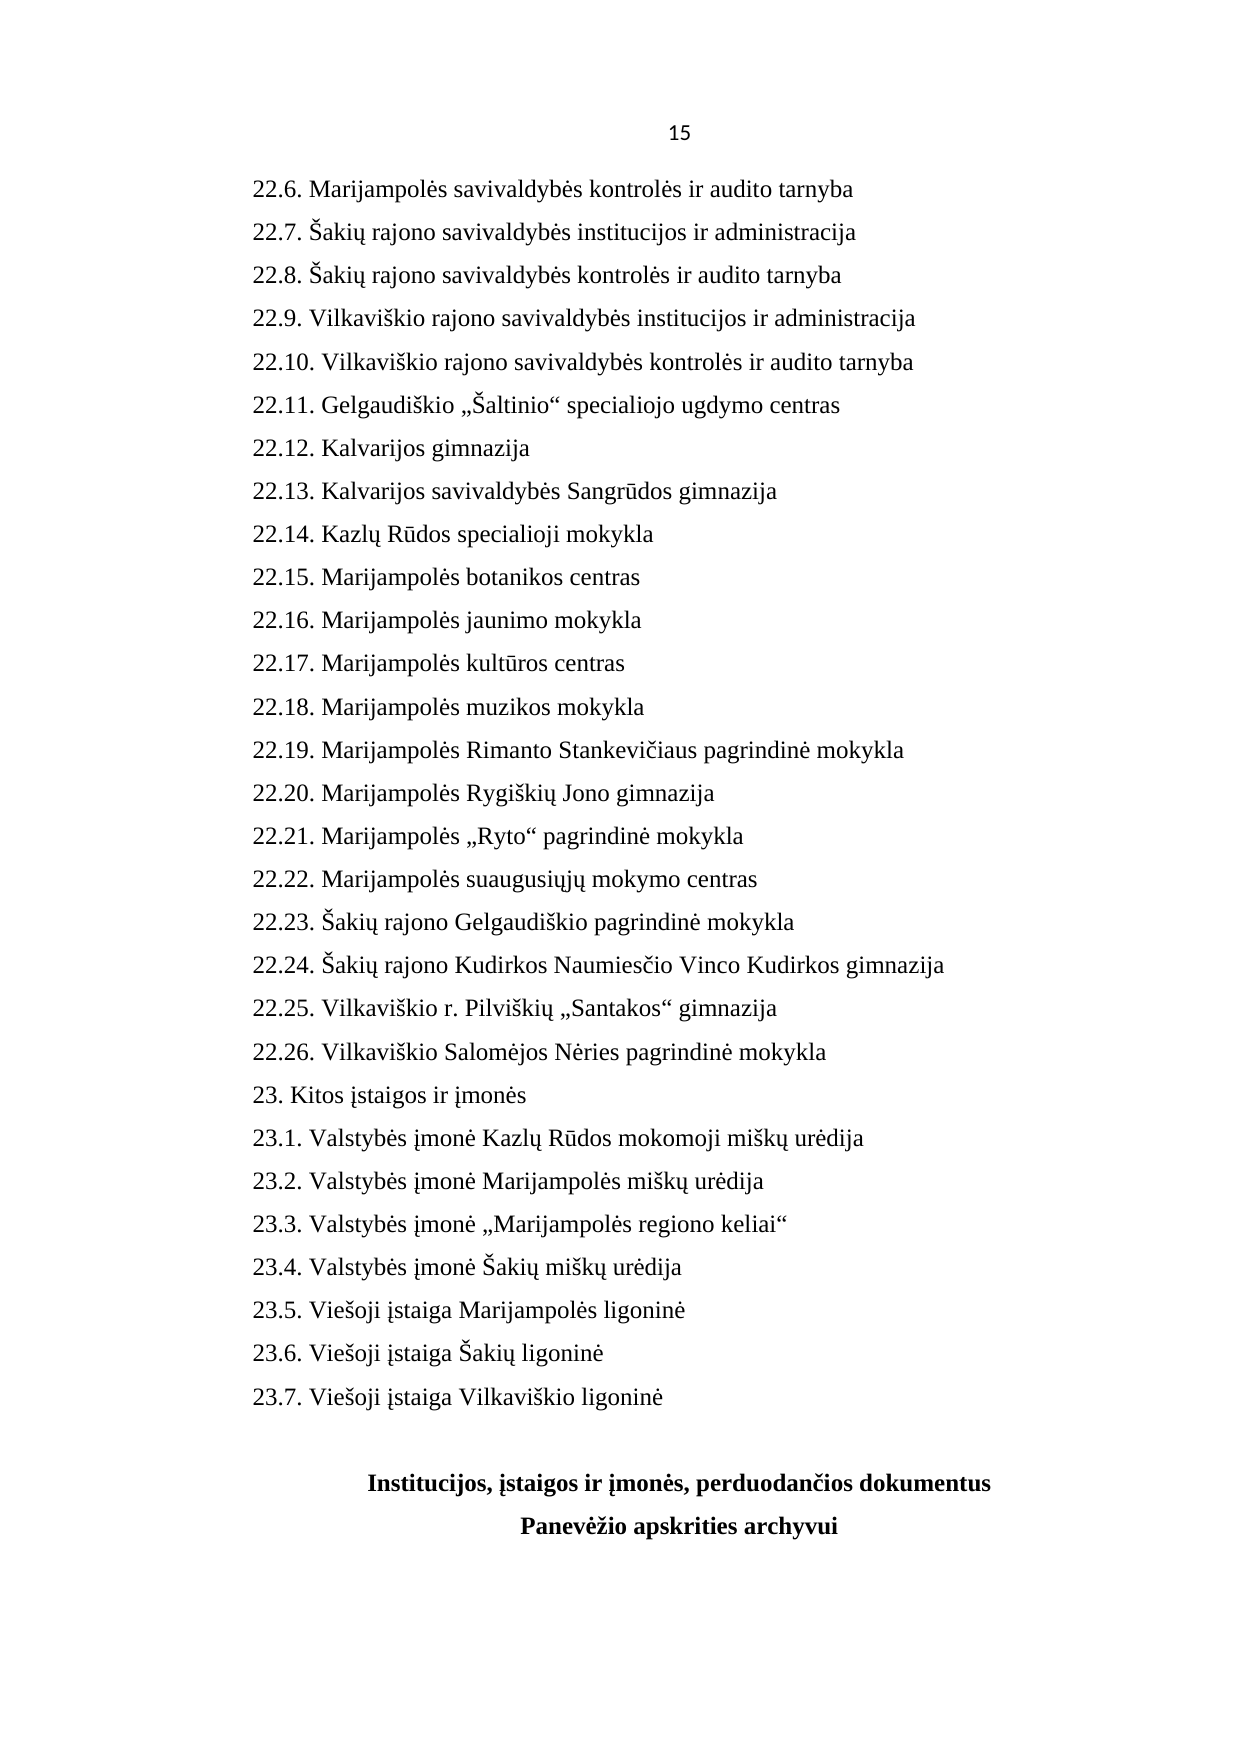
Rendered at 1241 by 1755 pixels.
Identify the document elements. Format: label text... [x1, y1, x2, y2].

text 22.11. Gelgaudiškio „Šaltinio“ specialiojo ugdymo centras [177, 390, 1181, 418]
text 22.15. Marijampolės botanikos centras [177, 562, 1181, 591]
text 23.1. Valstybės įmonė Kazlų Rūdos mokomoji miškų urėdija [177, 1123, 1181, 1152]
text 22.14. Kazlų Rūdos specialioji mokykla [177, 519, 1181, 548]
text 23. Kitos įstaigos ir įmonės [177, 1080, 1181, 1108]
text 22.7. Šakių rajono savivaldybės institucijos ir administracija [177, 217, 1181, 246]
text 22.20. Marijampolės Rygiškių Jono gimnazija [177, 778, 1181, 807]
text 22.26. Vilkaviškio Salomėjos Nėries pagrindinė mokykla [177, 1037, 1181, 1065]
text 23.4. Valstybės įmonė Šakių miškų urėdija [177, 1252, 1181, 1281]
text 22.19. Marijampolės Rimanto Stankevičiaus pagrindinė mokykla [177, 735, 1181, 763]
text Panevėžio apskrities archyvui [177, 1511, 1181, 1540]
text 22.16. Marijampolės jaunimo mokykla [177, 605, 1181, 634]
text 22.22. Marijampolės suaugusiųjų mokymo centras [177, 864, 1181, 893]
text 22.6. Marijampolės savivaldybės kontrolės ir audito tarnyba [177, 174, 1181, 203]
text 22.12. Kalvarijos gimnazija [177, 433, 1181, 462]
text 22.24. Šakių rajono Kudirkos Naumiesčio Vinco Kudirkos gimnazija [177, 950, 1181, 979]
text 22.23. Šakių rajono Gelgaudiškio pagrindinė mokykla [177, 907, 1181, 936]
text 22.8. Šakių rajono savivaldybės kontrolės ir audito tarnyba [177, 260, 1181, 289]
text 22.10. Vilkaviškio rajono savivaldybės kontrolės ir audito tarnyba [177, 347, 1181, 375]
text 22.13. Kalvarijos savivaldybės Sangrūdos gimnazija [177, 476, 1181, 505]
text 23.3. Valstybės įmonė „Marijampolės regiono keliai“ [177, 1209, 1181, 1238]
text 22.17. Marijampolės kultūros centras [177, 648, 1181, 677]
text 23.2. Valstybės įmonė Marijampolės miškų urėdija [177, 1166, 1181, 1195]
text 22.18. Marijampolės muzikos mokykla [177, 692, 1181, 720]
text 22.21. Marijampolės „Ryto“ pagrindinė mokykla [177, 821, 1181, 850]
text 23.6. Viešoji įstaiga Šakių ligoninė [177, 1338, 1181, 1367]
text Institucijos, įstaigos ir įmonės, perduodančios dokumentus [177, 1468, 1181, 1497]
text 22.25. Vilkaviškio r. Pilviškių „Santakos“ gimnazija [177, 993, 1181, 1022]
text 22.9. Vilkaviškio rajono savivaldybės institucijos ir administracija [177, 303, 1181, 332]
text 23.7. Viešoji įstaiga Vilkaviškio ligoninė [177, 1382, 1181, 1410]
text 23.5. Viešoji įstaiga Marijampolės ligoninė [177, 1295, 1181, 1324]
